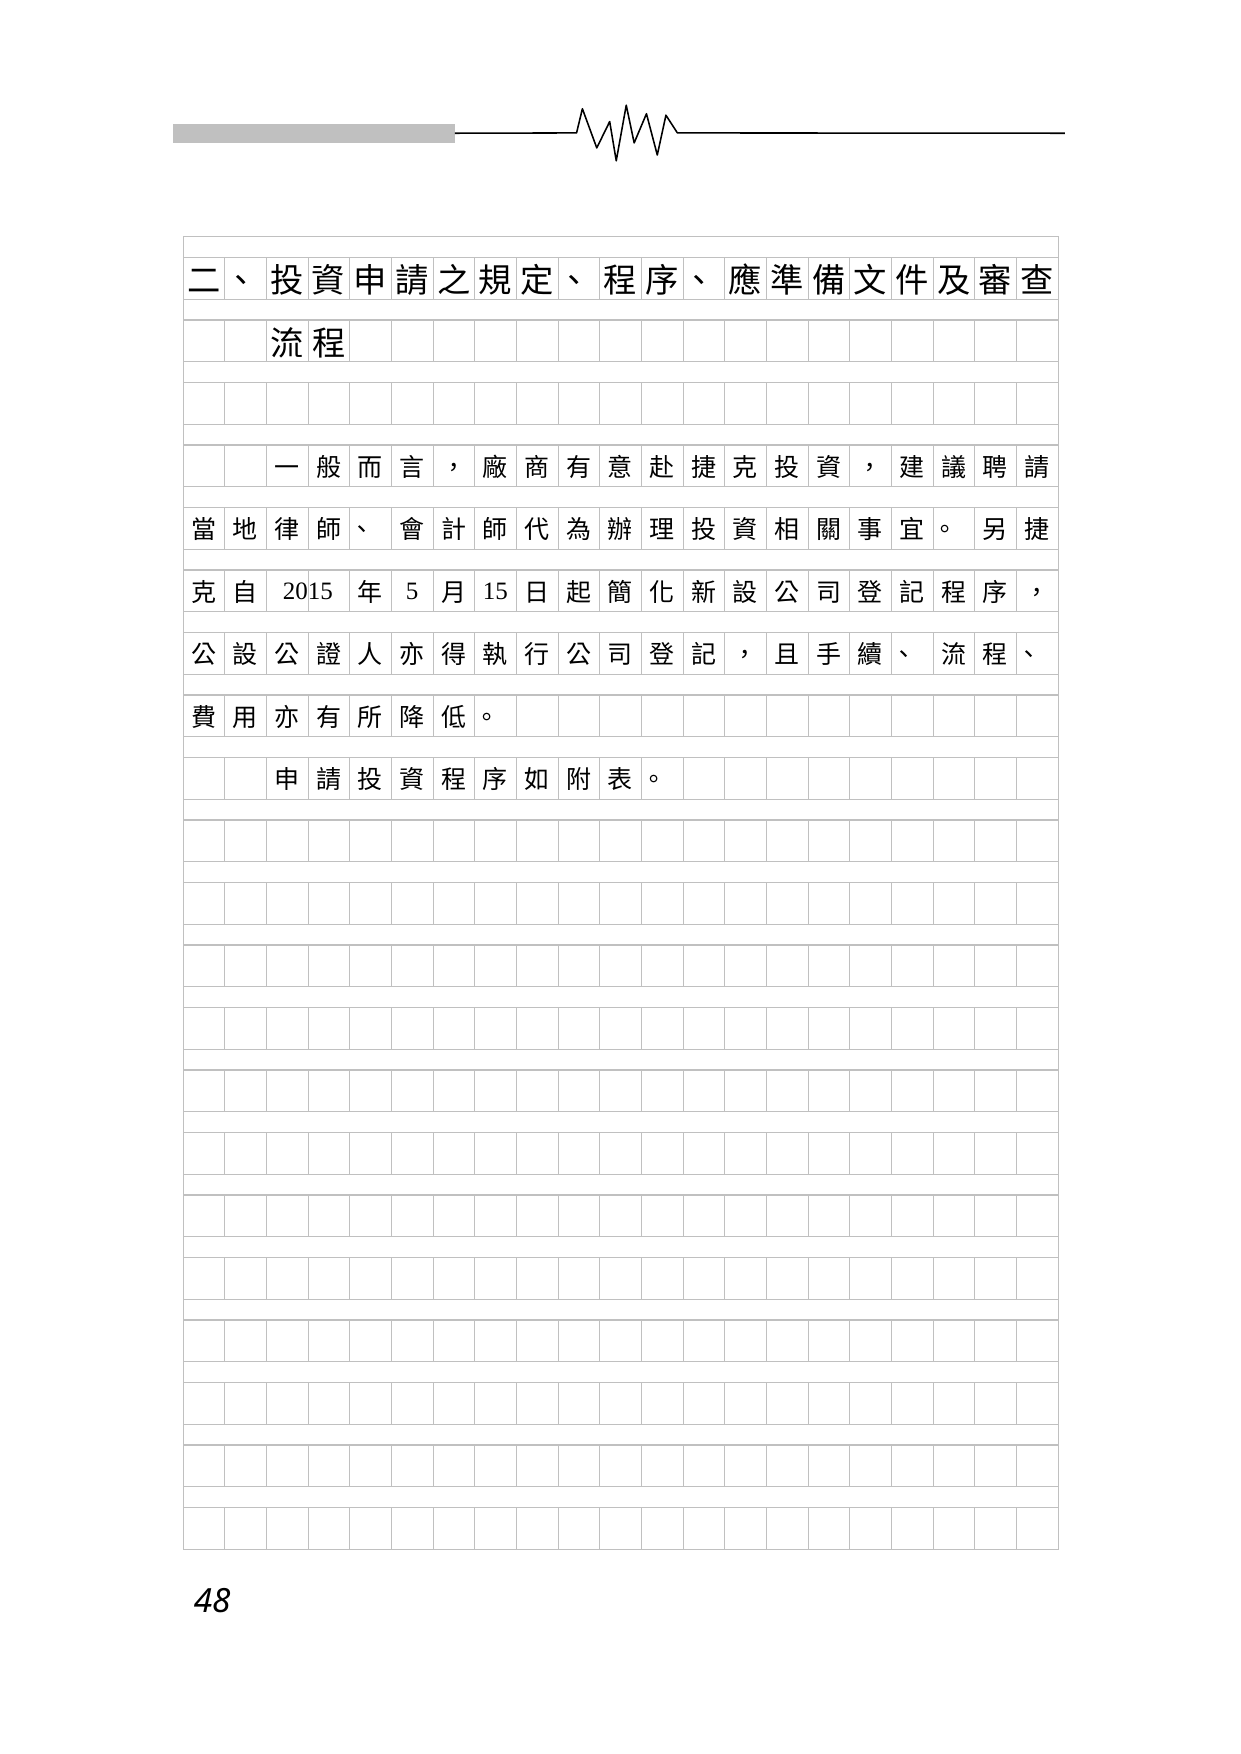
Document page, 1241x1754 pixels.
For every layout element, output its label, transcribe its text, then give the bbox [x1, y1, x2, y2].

text 二、投資申請之規定、程序、應準備文件及審查流程 [475, 258, 516, 299]
text 二、投資申請之規定、程序、應準備文件及審查流程 [392, 321, 433, 361]
text 一般而言，廠商有意赴捷克投資，建議聘請當地律師、會計師代為辦理投資相關事宜。另捷克自2015年5月15日起簡化新設公司登記程序，公設公證人亦得執行公司登記，且手續、流程、費用亦有所降低。 [184, 612, 1058, 632]
text 二、投資申請之規定、程序、應準備文件及審查流程 [642, 321, 683, 361]
text 申請投資程序如附表。 [267, 758, 308, 799]
text 申請投資程序如附表。 [975, 758, 1016, 799]
text 申請投資程序如附表。 [225, 758, 266, 799]
text 二、投資申請之規定、程序、應準備文件及審查流程 [184, 237, 1058, 257]
text 二、投資申請之規定、程序、應準備文件及審查流程 [892, 258, 933, 299]
text 申請投資程序如附表。 [684, 758, 724, 799]
text 申請投資程序如附表。 [1017, 758, 1058, 799]
text 二、投資申請之規定、程序、應準備文件及審查流程 [934, 321, 974, 361]
text 申請投資程序如附表。 [475, 758, 516, 799]
text 一般而言，廠商有意赴捷克投資，建議聘請當地律師、會計師代為辦理投資相關事宜。另捷克自2015年5月15日起簡化新設公司登記程序，公設公證人亦得執行公司登記，且手續、流程、費用亦有所降低。 [184, 425, 1058, 444]
text 二、投資申請之規定、程序、應準備文件及審查流程 [225, 258, 266, 299]
text 二、投資申請之規定、程序、應準備文件及審查流程 [725, 321, 766, 361]
text 二、投資申請之規定、程序、應準備文件及審查流程 [725, 258, 766, 299]
text 二、投資申請之規定、程序、應準備文件及審查流程 [559, 258, 599, 299]
text 一般而言，廠商有意赴捷克投資，建議聘請當地律師、會計師代為辦理投資相關事宜。另捷克自2015年5月15日起簡化新設公司登記程序，公設公證人亦得執行公司登記，且手續、流程、費用亦有所降低。 [184, 550, 1058, 569]
text 申請投資程序如附表。 [392, 758, 433, 799]
text 一般而言，廠商有意赴捷克投資，建議聘請當地律師、會計師代為辦理投資相關事宜。另捷克自2015年5月15日起簡化新設公司登記程序，公設公證人亦得執行公司登記，且手續、流程、費用亦有所降低。 [184, 487, 1058, 507]
text 二、投資申請之規定、程序、應準備文件及審查流程 [184, 300, 1058, 319]
text 二、投資申請之規定、程序、應準備文件及審查流程 [350, 321, 391, 361]
text 申請投資程序如附表。 [350, 758, 391, 799]
text 二、投資申請之規定、程序、應準備文件及審查流程 [684, 321, 724, 361]
text 申請投資程序如附表。 [517, 758, 558, 799]
text 二、投資申請之規定、程序、應準備文件及審查流程 [517, 321, 558, 361]
text 二、投資申請之規定、程序、應準備文件及審查流程 [434, 258, 474, 299]
text 二、投資申請之規定、程序、應準備文件及審查流程 [1017, 321, 1058, 361]
text 二、投資申請之規定、程序、應準備文件及審查流程 [975, 258, 1016, 299]
text 申請投資程序如附表。 [559, 758, 599, 799]
text 二、投資申請之規定、程序、應準備文件及審查流程 [975, 321, 1016, 361]
text 二、投資申請之規定、程序、應準備文件及審查流程 [850, 321, 891, 361]
text 二、投資申請之規定、程序、應準備文件及審查流程 [850, 258, 891, 299]
text 申請投資程序如附表。 [309, 758, 349, 799]
text 申請投資程序如附表。 [434, 758, 474, 799]
text 二、投資申請之規定、程序、應準備文件及審查流程 [267, 258, 308, 299]
text 二、投資申請之規定、程序、應準備文件及審查流程 [767, 258, 808, 299]
text 二、投資申請之規定、程序、應準備文件及審查流程 [267, 321, 308, 361]
text 申請投資程序如附表。 [642, 758, 683, 799]
text 二、投資申請之規定、程序、應準備文件及審查流程 [475, 321, 516, 361]
text 二、投資申請之規定、程序、應準備文件及審查流程 [309, 321, 349, 361]
text 申請投資程序如附表。 [600, 758, 641, 799]
text 二、投資申請之規定、程序、應準備文件及審查流程 [392, 258, 433, 299]
text 二、投資申請之規定、程序、應準備文件及審查流程 [684, 258, 724, 299]
text 二、投資申請之規定、程序、應準備文件及審查流程 [600, 321, 641, 361]
text 申請投資程序如附表。 [934, 758, 974, 799]
text 二、投資申請之規定、程序、應準備文件及審查流程 [517, 258, 558, 299]
text 二、投資申請之規定、程序、應準備文件及審查流程 [559, 321, 599, 361]
text 二、投資申請之規定、程序、應準備文件及審查流程 [225, 321, 266, 361]
text 二、投資申請之規定、程序、應準備文件及審查流程 [184, 258, 224, 299]
text 申請投資程序如附表。 [184, 737, 1058, 757]
text 申請投資程序如附表。 [184, 758, 224, 799]
text 申請投資程序如附表。 [850, 758, 891, 799]
text 申請投資程序如附表。 [809, 758, 849, 799]
text 二、投資申請之規定、程序、應準備文件及審查流程 [1017, 258, 1058, 299]
text 二、投資申請之規定、程序、應準備文件及審查流程 [892, 321, 933, 361]
text 二、投資申請之規定、程序、應準備文件及審查流程 [809, 321, 849, 361]
text 二、投資申請之規定、程序、應準備文件及審查流程 [184, 321, 224, 361]
text 申請投資程序如附表。 [767, 758, 808, 799]
text 二、投資申請之規定、程序、應準備文件及審查流程 [434, 321, 474, 361]
text 二、投資申請之規定、程序、應準備文件及審查流程 [642, 258, 683, 299]
text 二、投資申請之規定、程序、應準備文件及審查流程 [809, 258, 849, 299]
text 一般而言，廠商有意赴捷克投資，建議聘請當地律師、會計師代為辦理投資相關事宜。另捷克自2015年5月15日起簡化新設公司登記程序，公設公證人亦得執行公司登記，且手續、流程、費用亦有所降低。 [184, 675, 1058, 694]
text 申請投資程序如附表。 [725, 758, 766, 799]
text 二、投資申請之規定、程序、應準備文件及審查流程 [350, 258, 391, 299]
text 申請投資程序如附表。 [892, 758, 933, 799]
text 二、投資申請之規定、程序、應準備文件及審查流程 [767, 321, 808, 361]
text 二、投資申請之規定、程序、應準備文件及審查流程 [934, 258, 974, 299]
text 二、投資申請之規定、程序、應準備文件及審查流程 [600, 258, 641, 299]
text 二、投資申請之規定、程序、應準備文件及審查流程 [309, 258, 349, 299]
